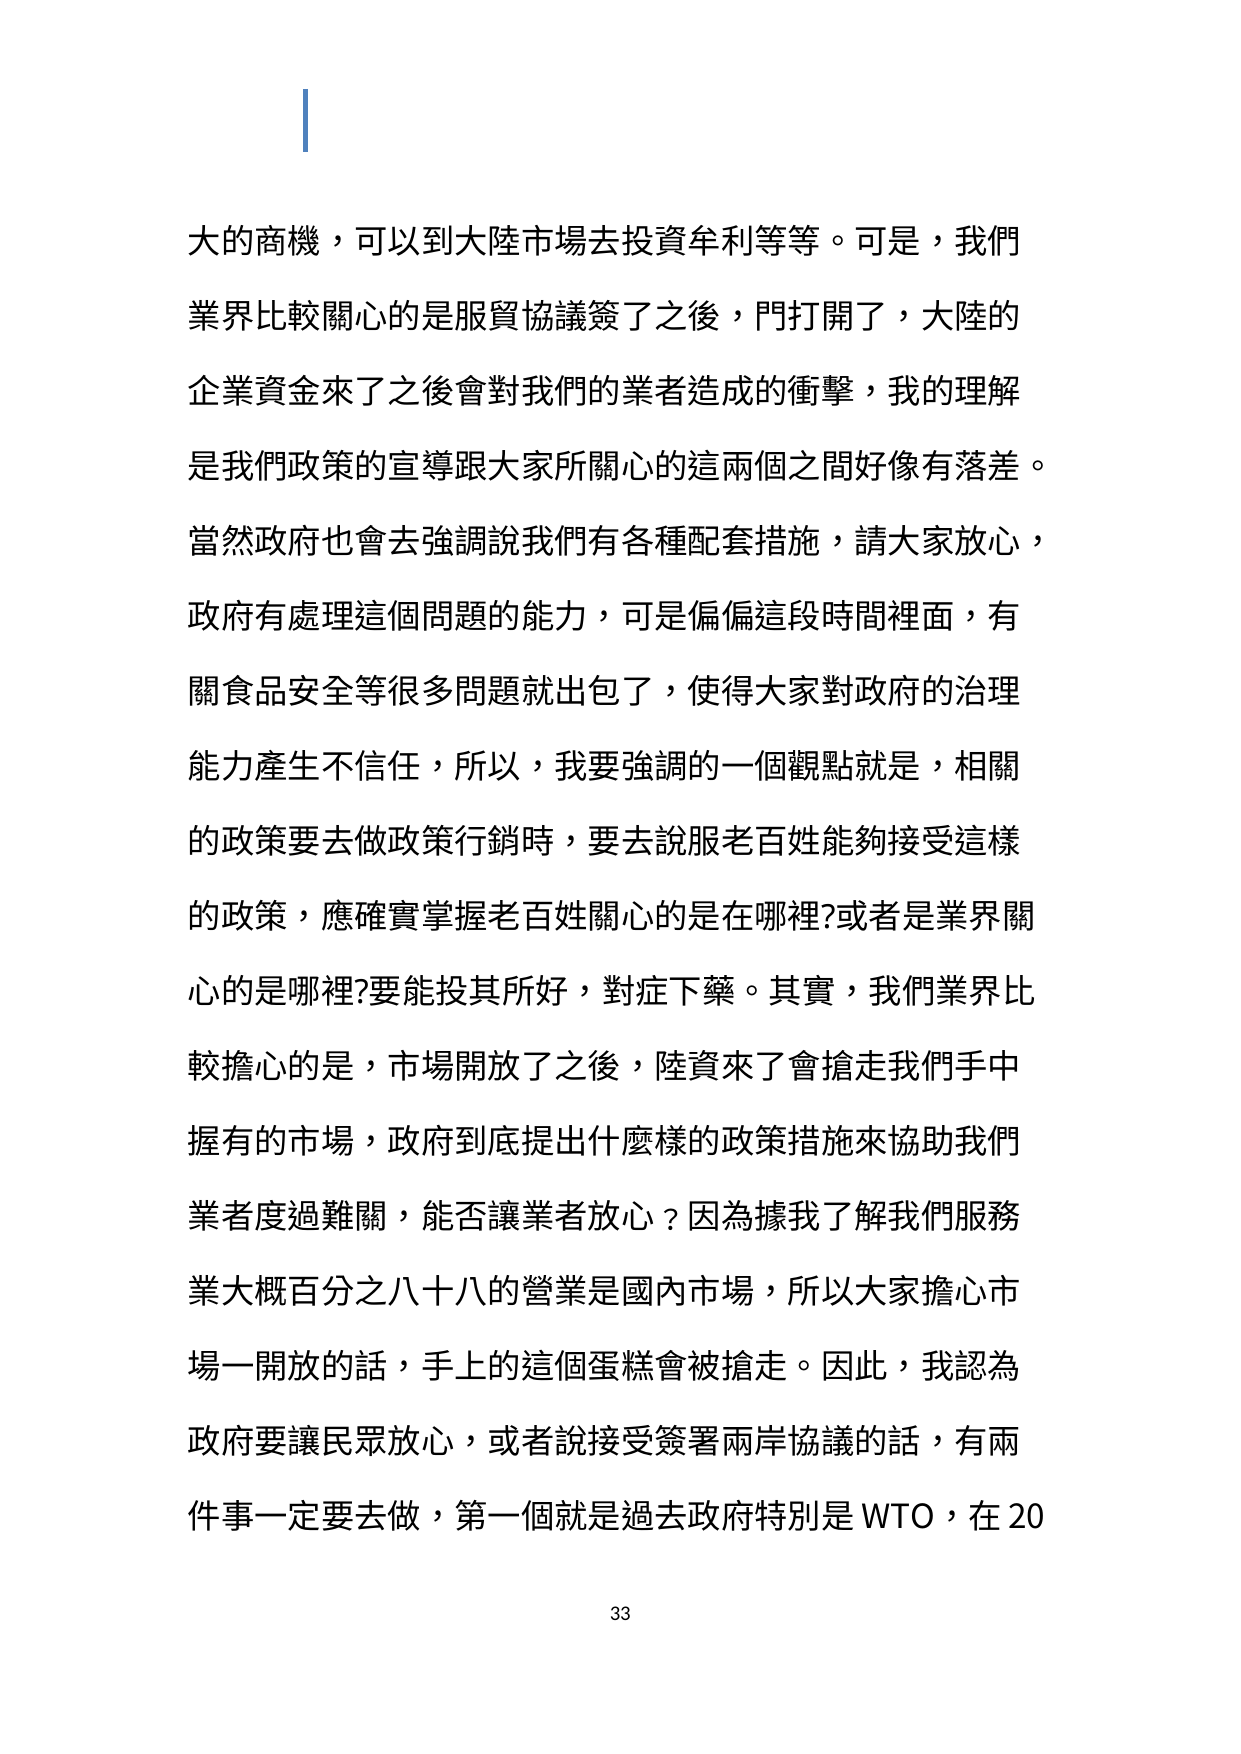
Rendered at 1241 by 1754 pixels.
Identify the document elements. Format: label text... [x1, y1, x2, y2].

text 我想就針對兩岸的議題提一點看法，大概兩三個禮拜前我去參加一個民間非政府組織民調的記者發布會。這個發布會談幾個問題，一個問題是說，你贊成台灣國際化、自由化嗎?這個問題的答案是超過百分之七十五跟八十的人是贊成台灣要國際化。第二個問題就問說你贊成台灣跟大陸簽服貿協議嗎?大概反對的人將近一半，贊成跟大陸發展更緊密的經貿關係嗎?也差不多將近一半的人是不贊成的。這兩個問題的答案顯然是矛盾的，背後的問題在於我們台灣要講國際化，現在大家擔心的是變成大陸化，也就是過去這麼多年來，和大陸之間的經貿關係越來越緊密，對大陸的依賴度越來越高，所以大家也擔心，因為兩岸政治的特殊關係，會因為因此陷入一個漩渦讓台灣整個國家受到大陸控制。從服貿協議這次的爭議的事件之後，我覺得最大的問題是，大家對政府推動兩岸經貿的交流相關的政策措施沒有太大的信心，就以服貿來講的話，過去這一年我們政府也強調說服貿的協議簽了之後，可以為我們業者創造更大的商機，可以到大陸市場去投資牟利等等。可是，我們業界比較關心的是服貿協議簽了之後，門打開了，大陸的企業資金來了之後會對我們的業者造成的衝擊，我的理解是我們政策的宣導跟大家所關心的這兩個之間好像有落差。當然政府也會去強調說我們有各種配套措施，請大家放心，政府有處理這個問題的能力，可是偏偏這段時間裡面，有關食品安全等很多問題就出包了，使得大家對政府的治理能力產生不信任，所以，我要強調的一個觀點就是，相關的政策要去做政策行銷時，要去說服老百姓能夠接受這樣的政策，應確實掌握老百姓關心的是在哪裡?或者是業界關心的是哪裡?要能投其所好，對症下藥。其實，我們業界比較擔心的是，市場開放了之後，陸資來了會搶走我們手中握有的市場，政府到底提出什麼樣的政策措施來協助我們業者度過難關，能否讓業者放心﹖因為據我了解我們服務業大概百分之八十八的營業是國內市場，所以大家擔心市場一開放的話，手上的這個蛋糕會被搶走。因此，我認為政府要讓民眾放心，或者說接受簽署兩岸協議的話，有兩件事一定要去做，第一個就是過去政府特別是WTO，在2002年加入到現在已經超過十幾年，我還記得在90年代的時候，有關WTO的談判，大家也很不放心，加入WTO之後，市場更開放，我們的農業，包括雞農，雞販等，很多的農民都很不放心，但是事後看來，當時擔心的問題都沒發生，我的意思是說，WTO已經十多年了，過去大家所擔心的問題，其實也沒有發生，可能有發生但是我們政府也做得很好的因應準備，所以像這一些，比較正面的一些案例或一些事實，就是說市場開放之後並不會帶來太多的衝擊，或者是說我們政府有能力去處理這個部分，我覺得應該可以多談。第二個牽涉到兩岸的部分，我記得在幾年前ECFA在簽署的時候也是引起大家的很多的疑慮，ECFA簽了之後市場開放，大陸的農產品，大陸的企業進來臺灣等等等，大家都很擔心，我想我們可以把那個時候大家所擔心的問題把他整理出來，ECFA已經執行三、四年，是不是這些問題都發生了﹖譬如說對我們台灣到底帶來利弊是如何，其實這些應該有相當的一些資料可以來證明，實際上對大陸的開放，我們會遭受到的衝擊也不是那麼大，我想這部分應該是會對社會大眾會有一些相當說服的力量。最後一個我想談的是，今天我們對大陸發展這樣的一個緊密的經貿關係，這麼多年來，我覺得經濟上的理由是大陸現在全球為第二大經濟體，市場那麼龐大，世界各國跨國企業都往這個市場裡面去，我們既使不喜歡跟他統一，沒有理由不去理他，一定要跟他聯親建立關係，可是問題在於兩岸的政治關係，就讓大家有疑慮，我覺得要降低對大陸的依賴，大家都知道，就是除了要關注跟大陸往來的部分，更重要就是發展跟其他國家的經貿關係，但這個部分就卡在所謂國際政治的問題上面，也就是說，當我們想要跟某個國家簽自由貿易協定的時候，中國大陸往往在背後扯我們後腿，對我們政府來講也是非常無奈，這是國際政治現實。這幾年來的經驗，兩岸關係改善對於台灣發展跟其他國家的實質關係，包括經貿這個部分確實是有幫助的，因此，我覺得馬總統曾提出「由大陸走向全世界」，這個概念是說大陸市場很重要，如果兩岸能夠合作的話，可一起賺世界各國的錢；從政治上來解讀的話，跟大陸保持一個好的關係才比較有可能跟其他國家發展更緊密的經貿關係，過去兩岸關係不夠好，當我們想跟任何其他主要經貿夥伴國家洽簽自由貿易協定的時候，這些國家會告訴我們說，如果跟大陸之間的相關協議沒有進展的話，他們不願意先來跟我們談，這是個現實問題，我覺得這個部分也應該讓我們的社會大眾能夠了解。最後我想講就是說，透過這次的反服貿的學運，我想大陸應該了解到我們國內的民眾所關心的一些議題，我們可以透過兩岸制度化協商平台，來爭取或者說服大陸那邊了解台灣，爭取參與國際區域經貿整合已是全民共識，我們跟其他國家洽簽自由貿易協定非常重要，而且像自由貿易協定其實是在WTO的大架構底下去談，也不須涉及到政治議題，這個部分應該可以透過制度化協商這個平台或管道跟大陸來反映，讓大陸了解，一直打壓台灣參與國際區域整合，只會讓台灣民眾更加「反中」。所以簡單來講就是類似的反服貿這樣一個爭議，我覺得政府應該善加利用這次的議題跟大陸去爭取，讓台灣在跟其他國家洽簽自由貿易協定方面能夠有突破性的發展。 [187, 202, 1053, 1552]
